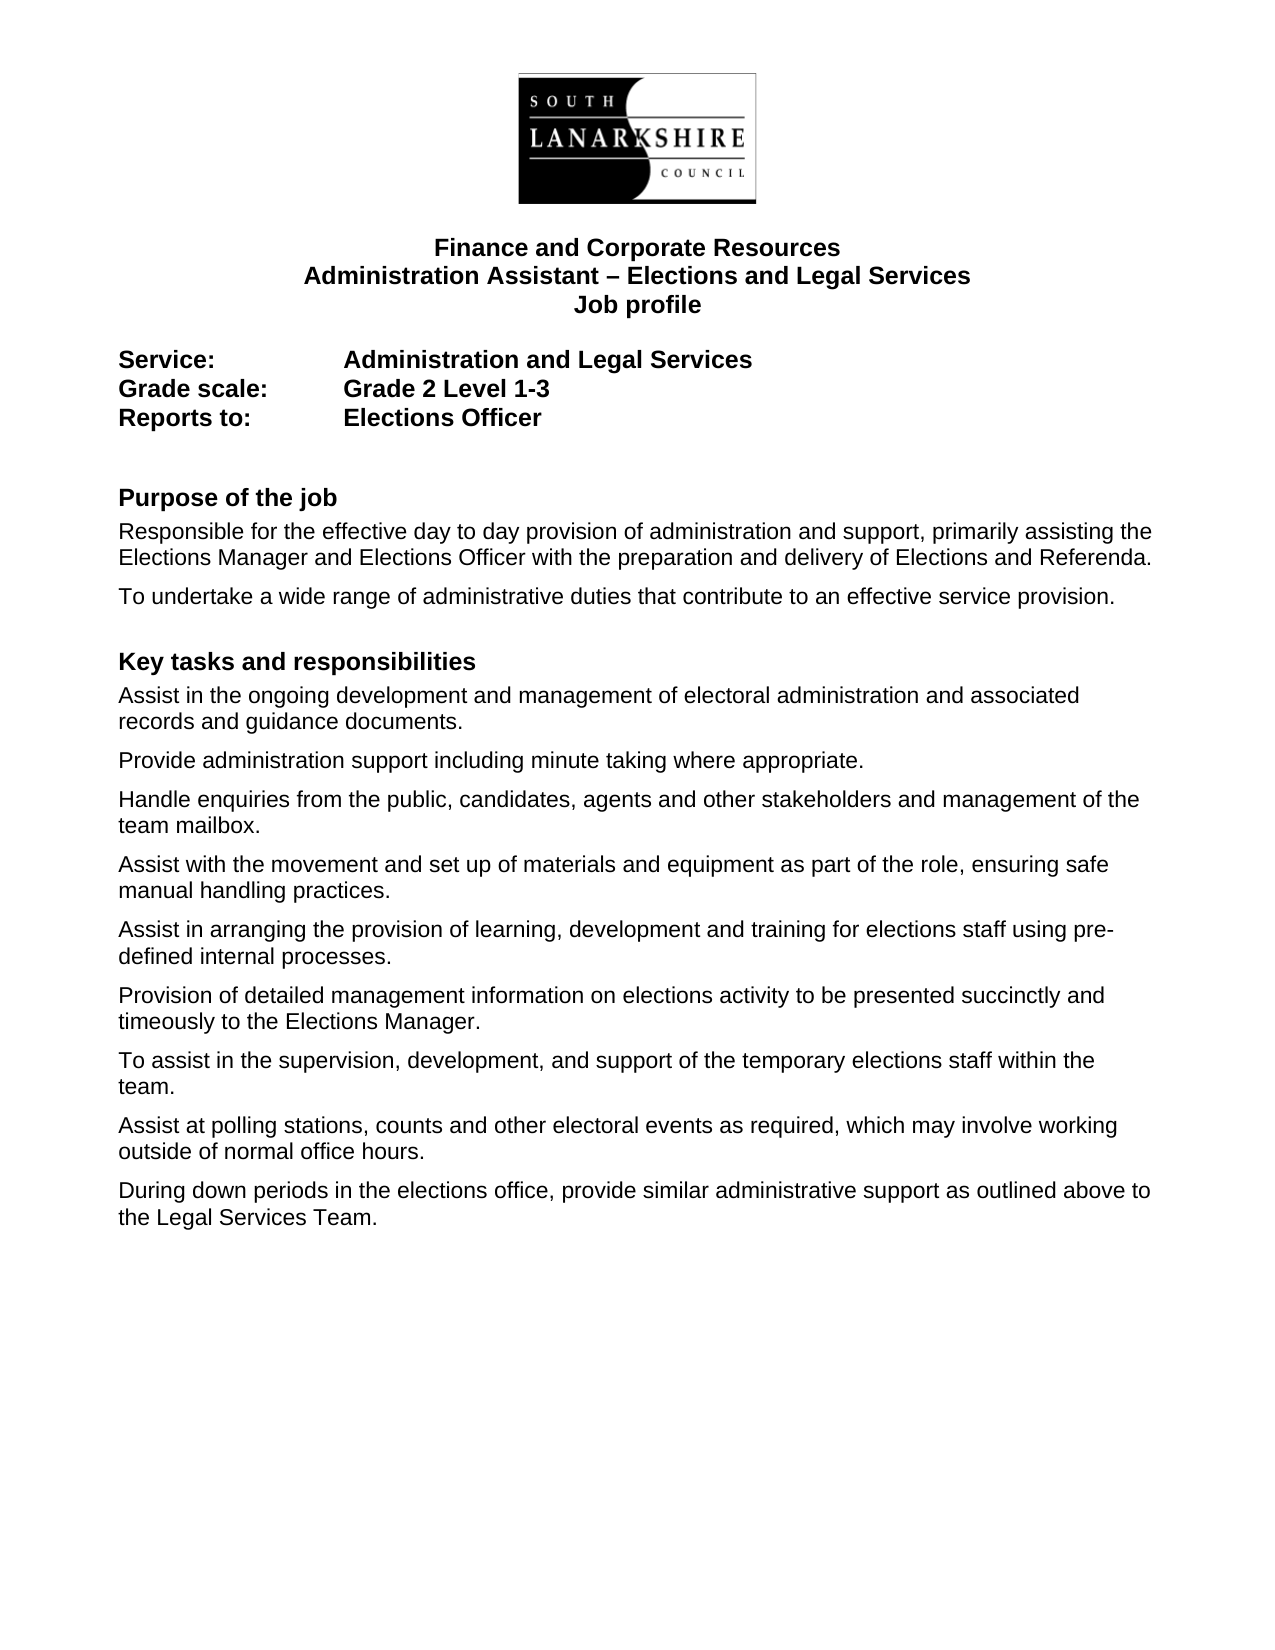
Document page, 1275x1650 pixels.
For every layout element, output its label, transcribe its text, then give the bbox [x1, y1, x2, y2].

subtitle Key tasks and responsibilities [118, 647, 1157, 676]
text Provide administration support including minute taking where appropriate. [118, 747, 1157, 773]
text Assist in arranging the provision of learning, development and training for elections staff using pre-defined internal processes. [118, 916, 1157, 969]
text Reports to: Elections Officer [118, 403, 1157, 431]
text To undertake a wide range of administrative duties that contribute to an effective service provision. [118, 583, 1157, 609]
text Grade scale: Grade 2 Level 1-3 [118, 374, 1157, 403]
text Handle enquiries from the public, candidates, agents and other stakeholders and management of the team mailbox. [118, 786, 1157, 839]
text Assist at polling stations, counts and other electoral events as required, which may involve working outside of normal office hours. [118, 1112, 1157, 1165]
text During down periods in the elections office, provide similar administrative support as outlined above to the Legal Services Team. [118, 1177, 1157, 1230]
text Provision of detailed management information on elections activity to be presented succinctly and timeously to the Elections Manager. [118, 982, 1157, 1034]
text Responsible for the effective day to day provision of administration and support, primarily assisting the Elections Manager and Elections Officer with the preparation and delivery of Elections and Referenda. [118, 518, 1157, 571]
subtitle Finance and Corporate Resources Administration Assistant – Elections and Legal Services Job profile [118, 233, 1157, 319]
text To assist in the supervision, development, and support of the temporary elections staff within the team. [118, 1047, 1157, 1099]
text Service: Administration and Legal Services [118, 345, 1157, 374]
subtitle Purpose of the job [118, 483, 1157, 512]
text Assist in the ongoing development and management of electoral administration and associated records and guidance documents. [118, 682, 1157, 734]
text Assist with the movement and set up of materials and equipment as part of the role, ensuring safe manual handling practices. [118, 851, 1157, 904]
